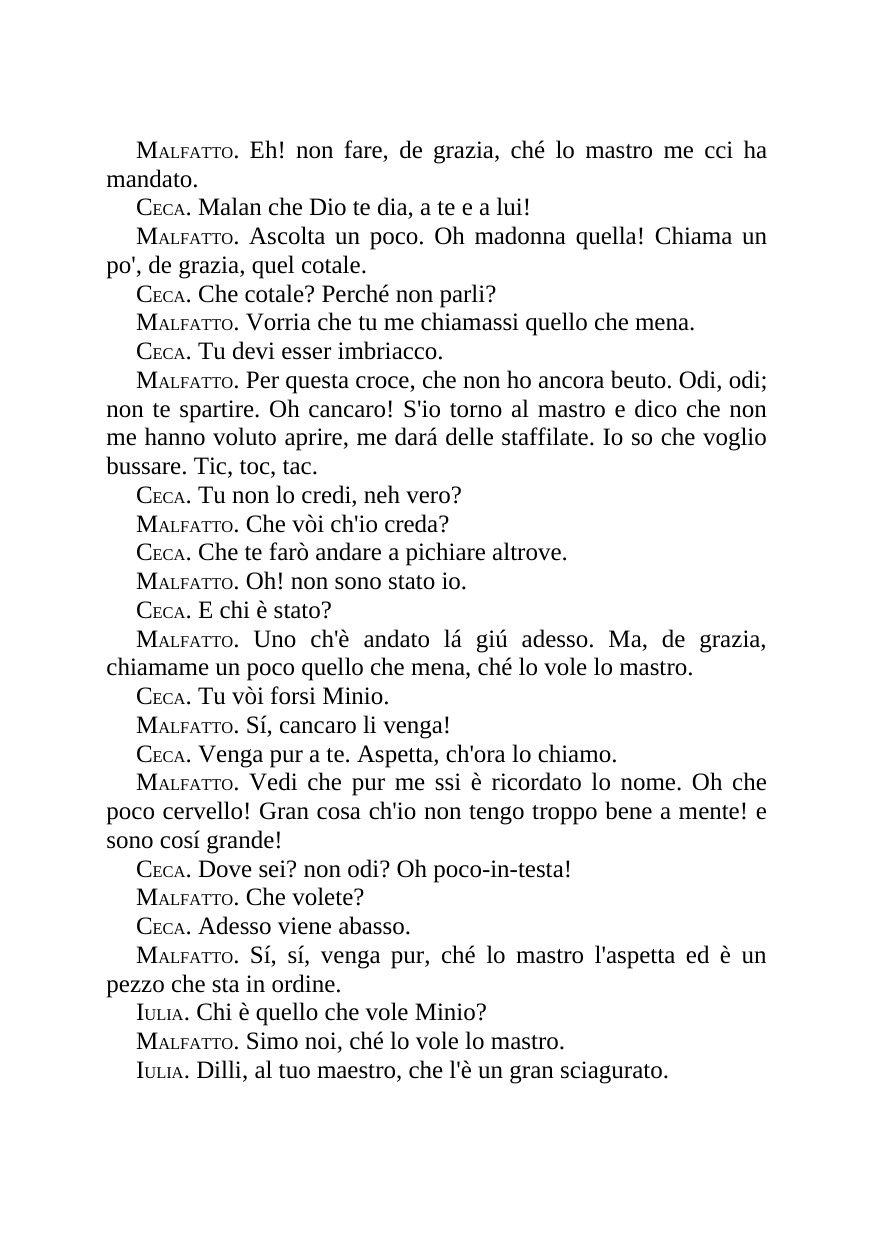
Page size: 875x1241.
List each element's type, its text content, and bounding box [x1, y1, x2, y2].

text Malfatto. Vorria che tu me chiamassi quello che mena. [106, 307, 768, 336]
text Malfatto. Per questa croce, che non ho ancora beuto. Odi, odi; non te spartire. Oh cancaro! S'io torno al mastro e dico che non me hanno voluto aprire, me dará delle staffilate. Io so che voglio bussare. Tic, toc, tac. [106, 365, 768, 480]
text Ceca. Che cotale? Perché non parli? [106, 279, 768, 307]
text Malfatto. Uno ch'è andato lá giú adesso. Ma, de grazia, chiamame un poco quello che mena, ché lo vole lo mastro. [106, 624, 768, 681]
text Malfatto. Vedi che pur me ssi è ricordato lo nome. Oh che poco cervello! Gran cosa ch'io non tengo troppo bene a mente! e sono cosí grande! [106, 767, 768, 854]
text Malfatto. Simo noi, ché lo vole lo mastro. [106, 1026, 768, 1055]
text Ceca. Tu non lo credi, neh vero? [106, 480, 768, 509]
text Malfatto. Sí, sí, venga pur, ché lo mastro l'aspetta ed è un pezzo che sta in ordine. [106, 940, 768, 997]
text Malfatto. Eh! non fare, de grazia, ché lo mastro me cci ha mandato. [106, 135, 768, 192]
text Malfatto. Ascolta un poco. Oh madonna quella! Chiama un po', de grazia, quel cotale. [106, 221, 768, 279]
text Malfatto. Oh! non sono stato io. [106, 566, 768, 595]
text Iulia. Chi è quello che vole Minio? [106, 997, 768, 1026]
text Iulia. Dilli, al tuo maestro, che l'è un gran sciagurato. [106, 1055, 768, 1084]
text Ceca. Dove sei? non odi? Oh poco-in-testa! [106, 854, 768, 882]
text Ceca. Che te farò andare a pichiare altrove. [106, 537, 768, 566]
text Malfatto. Che volete? [106, 882, 768, 911]
text Ceca. Tu devi esser imbriacco. [106, 336, 768, 365]
text Ceca. Malan che Dio te dia, a te e a lui! [106, 192, 768, 221]
text Ceca. Adesso viene abasso. [106, 911, 768, 940]
text Ceca. Tu vòi forsi Minio. [106, 681, 768, 710]
text Malfatto. Sí, cancaro li venga! [106, 710, 768, 739]
text Ceca. E chi è stato? [106, 595, 768, 624]
text Malfatto. Che vòi ch'io creda? [106, 509, 768, 537]
text Ceca. Venga pur a te. Aspetta, ch'ora lo chiamo. [106, 739, 768, 767]
